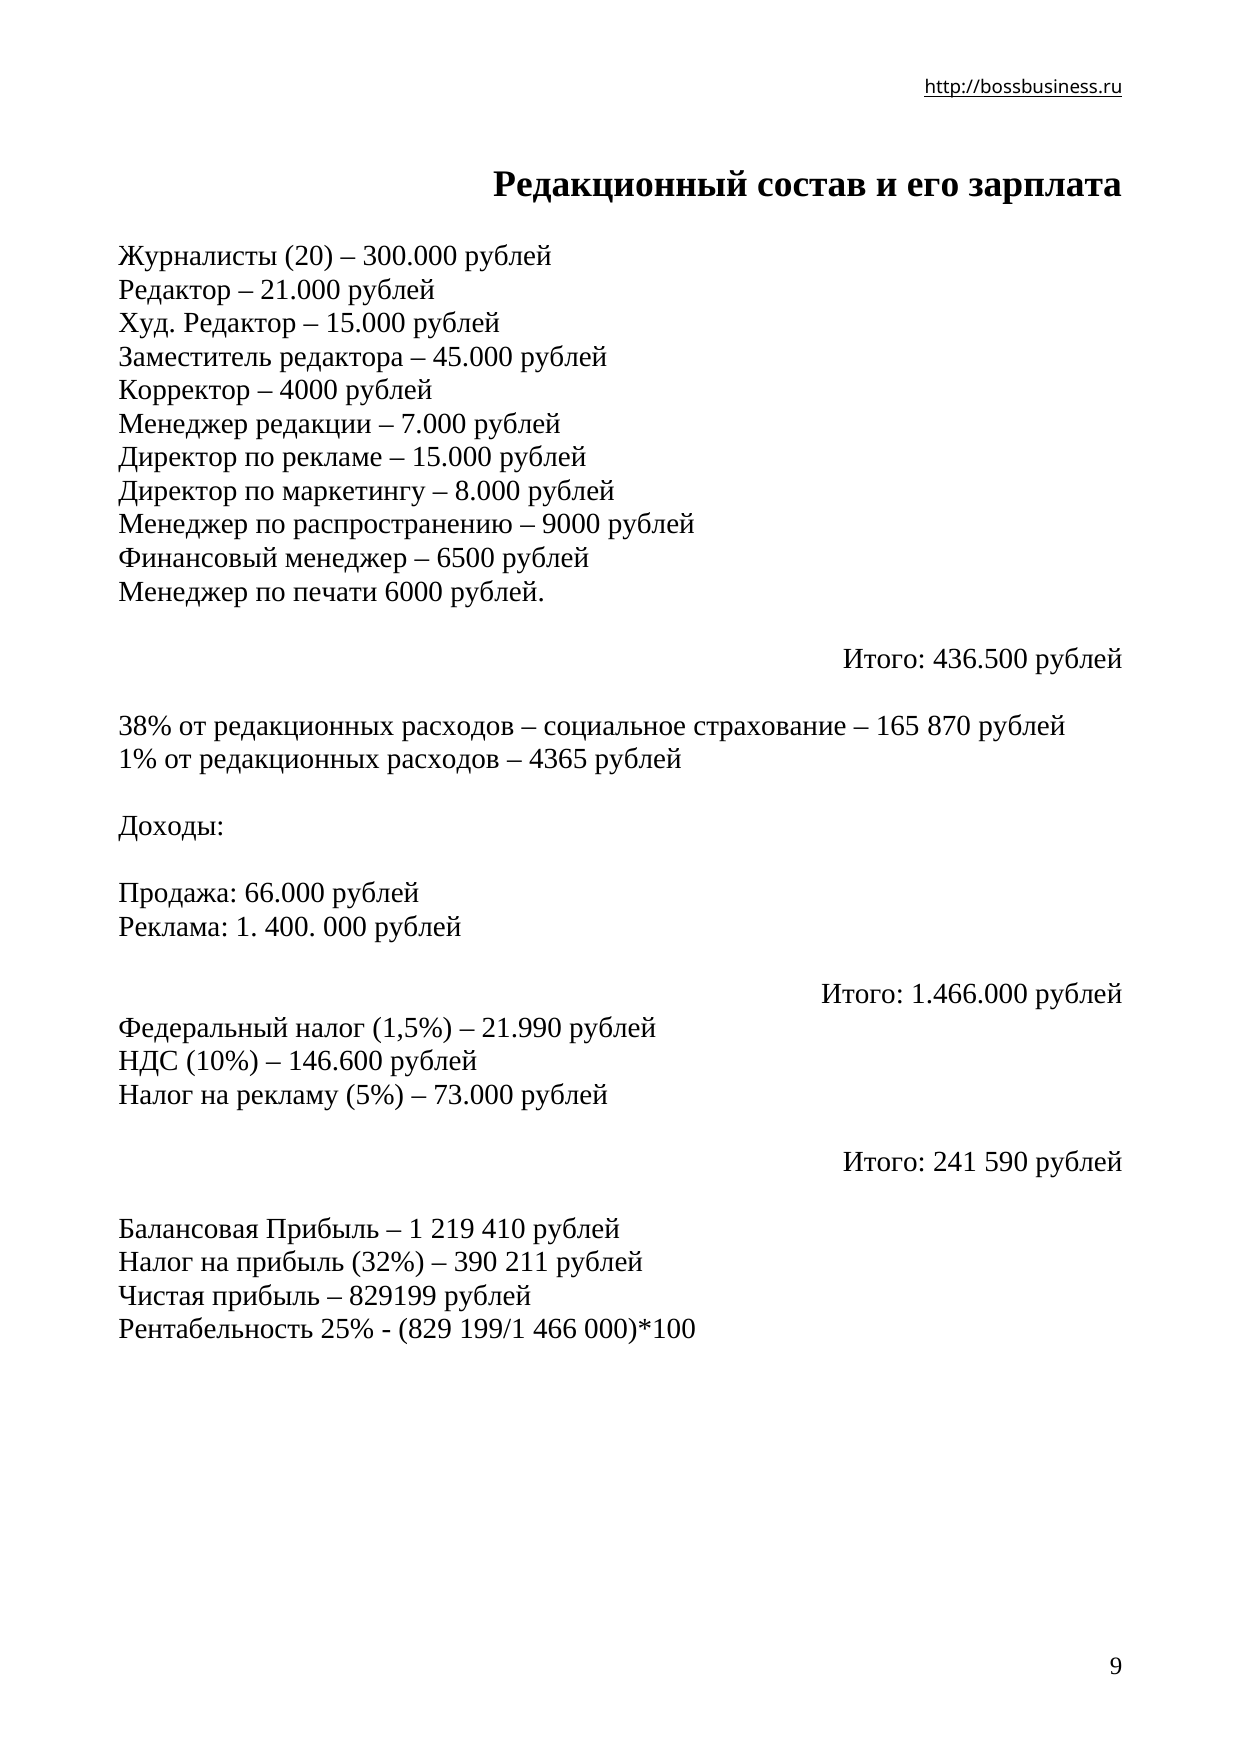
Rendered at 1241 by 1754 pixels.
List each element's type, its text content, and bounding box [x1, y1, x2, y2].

text Редакционный состав и его зарплата [118, 162, 1122, 205]
text Менеджер редакции – 7.000 рублей [118, 406, 1122, 439]
text Итого: 241 590 рублей [118, 1144, 1122, 1177]
text Федеральный налог (1,5%) – 21.990 рублей [118, 1010, 1122, 1043]
text Менеджер по распространению – 9000 рублей [118, 507, 1122, 540]
text Директор по рекламе – 15.000 рублей [118, 439, 1122, 473]
text Налог на рекламу (5%) – 73.000 рублей [118, 1077, 1122, 1110]
text Рентабельность 25% - (829 199/1 466 000)*100 [118, 1312, 1122, 1345]
text Худ. Редактор – 15.000 рублей [118, 305, 1122, 339]
text Директор по маркетингу – 8.000 рублей [118, 473, 1122, 507]
text Менеджер по печати 6000 рублей. [118, 574, 1122, 607]
text Итого: 1.466.000 рублей [118, 976, 1122, 1010]
text Корректор – 4000 рублей [118, 372, 1122, 406]
text Финансовый менеджер – 6500 рублей [118, 540, 1122, 574]
text НДС (10%) – 146.600 рублей [118, 1043, 1122, 1077]
text Редактор – 21.000 рублей [118, 272, 1122, 305]
text Балансовая Прибыль – 1 219 410 рублей [118, 1211, 1122, 1244]
text Журналисты (20) – 300.000 рублей [118, 238, 1122, 272]
text Налог на прибыль (32%) – 390 211 рублей [118, 1244, 1122, 1278]
text Чистая прибыль – 829199 рублей [118, 1278, 1122, 1312]
text Продажа: 66.000 рублей [118, 876, 1122, 909]
text Реклама: 1. 400. 000 рублей [118, 909, 1122, 943]
text Итого: 436.500 рублей [118, 641, 1122, 674]
text Заместитель редактора – 45.000 рублей [118, 339, 1122, 372]
text 1% от редакционных расходов – 4365 рублей [118, 741, 1122, 775]
text 38% от редакционных расходов – социальное страхование – 165 870 рублей [118, 708, 1122, 741]
text Доходы: [118, 808, 1122, 842]
